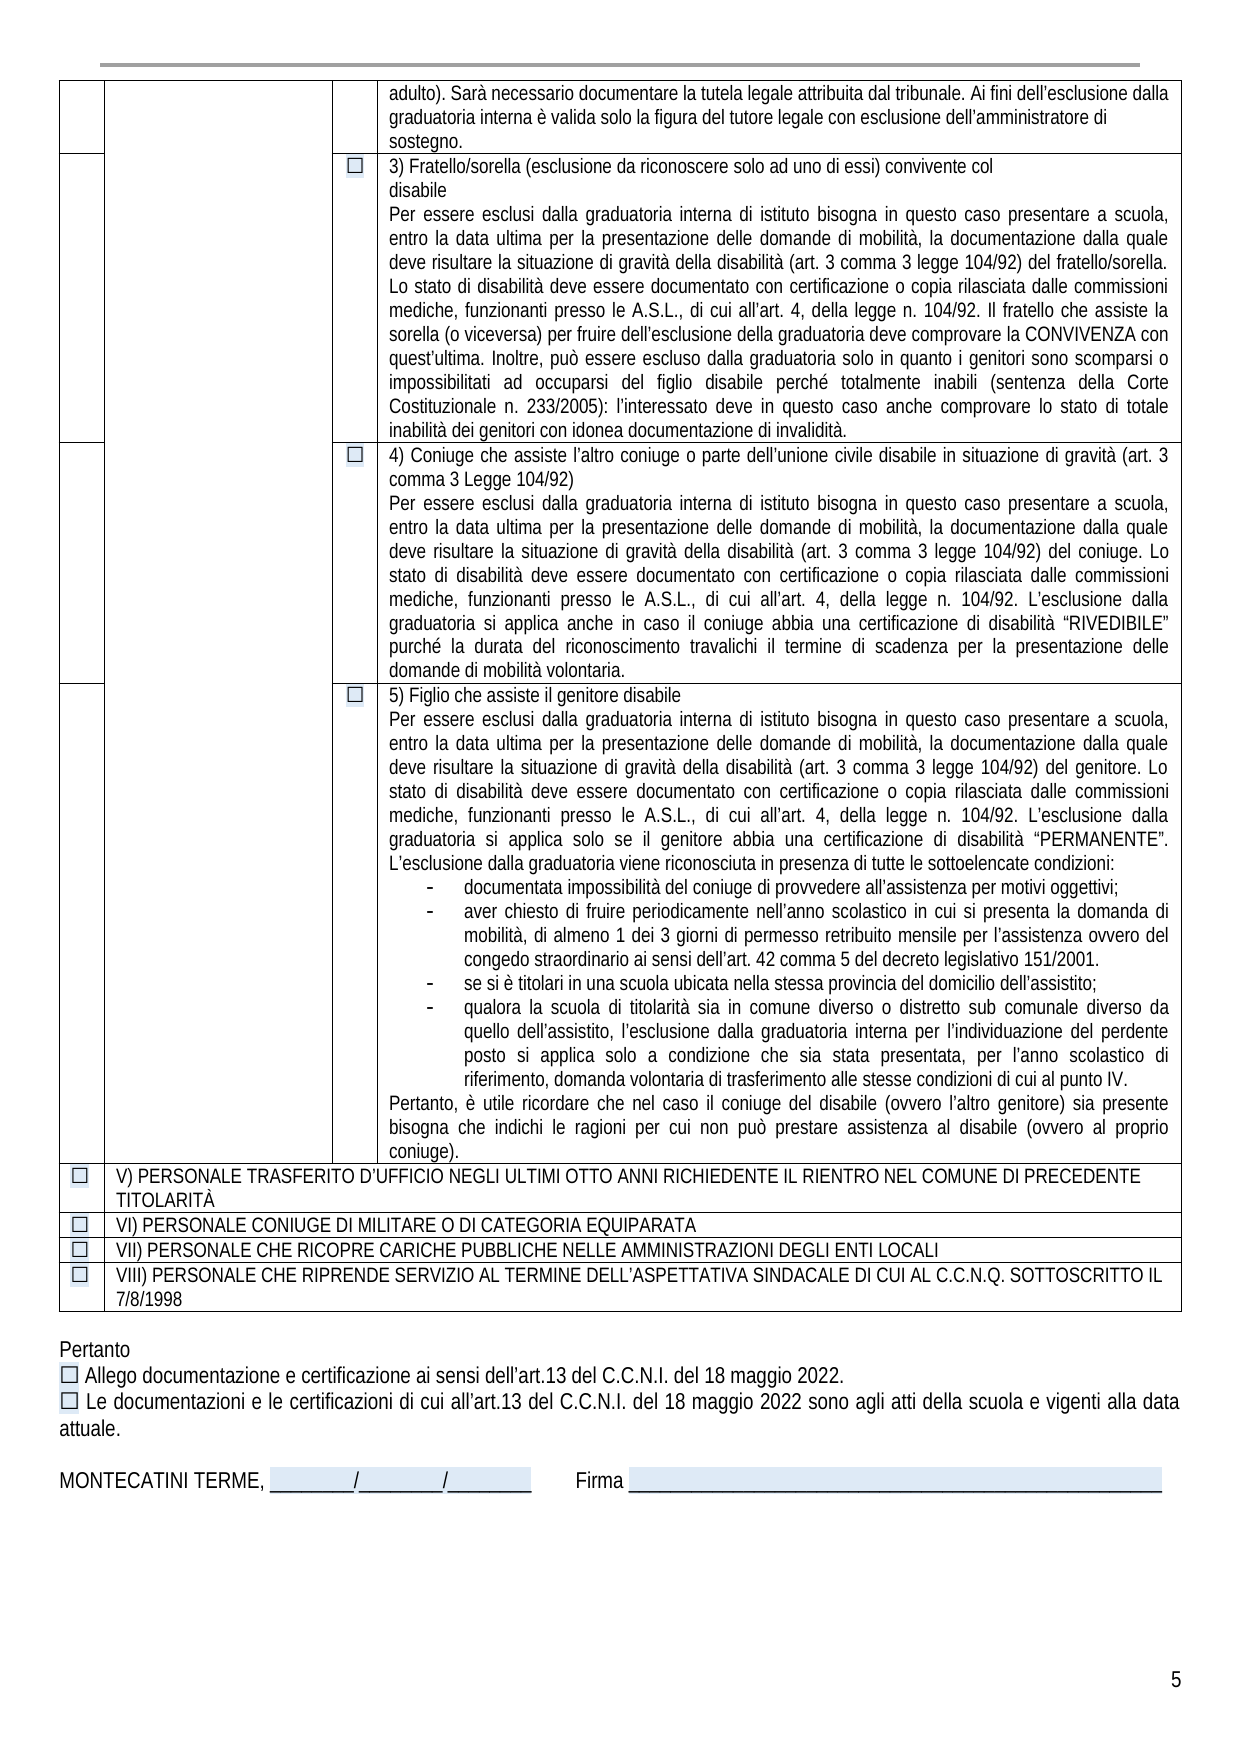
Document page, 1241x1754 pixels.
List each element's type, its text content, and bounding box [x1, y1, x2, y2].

table_cell [60, 154, 104, 442]
table_cell ☐ [333, 684, 377, 1163]
table_cell VI) PERSONALE CONIUGE DI MILITARE O DI CATEGORIA EQUIPARATA [105, 1213, 1181, 1237]
table_cell ☐ [333, 154, 377, 442]
table_cell 4) Coniuge che assiste l’altro coniuge o parte dell’unione civile disabile in situazione di gravità (art. 3 comma 3 Legge 104/92) Per essere esclusi dalla graduatoria interna di istituto bisogna in questo caso presentare a scuola, entro la data ultima per la presentazione delle domande di mobilità, la documentazione dalla quale deve risultare la situazione di gravità della disabilità (art. 3 comma 3 legge 104/92) del coniuge. Lo stato di disabilità deve essere documentato con certificazione o copia rilasciata dalle commissioni mediche, funzionanti presso le A.S.L., di cui all’art. 4, della legge n. 104/92. L’esclusione dalla graduatoria si applica anche in caso il coniuge abbia una certificazione di disabilità “RIVEDIBILE” purché la durata del riconoscimento travalichi il termine di scadenza per la presentazione delle domande di mobilità volontaria. [378, 443, 1181, 682]
table_cell ☐ [60, 1238, 104, 1262]
table_cell 5) Figlio che assiste il genitore disabile Per essere esclusi dalla graduatoria interna di istituto bisogna in questo caso presentare a scuola, entro la data ultima per la presentazione delle domande di mobilità, la documentazione dalla quale deve risultare la situazione di gravità della disabilità (art. 3 comma 3 legge 104/92) del genitore. Lo stato di disabilità deve essere documentato con certificazione o copia rilasciata dalle commissioni mediche, funzionanti presso le A.S.L., di cui all’art. 4, della legge n. 104/92. L’esclusione dalla graduatoria si applica solo se il genitore abbia una certificazione di disabilità “PERMANENTE”. L’esclusione dalla graduatoria viene riconosciuta in presenza di tutte le sottoelencate condizioni: documentata impossibilità del coniuge di provvedere all’assistenza per motivi oggettivi; aver chiesto di fruire periodicamente nell’anno scolastico in cui si presenta la domanda di mobilità, di almeno 1 dei 3 giorni di permesso retribuito mensile per l’assistenza ovvero del congedo straordinario ai sensi dell’art. 42 comma 5 del decreto legislativo 151/2001. se si è titolari in una scuola ubicata nella stessa provincia del domicilio dell’assistito; qualora la scuola di titolarità sia in comune diverso o distretto sub comunale diverso da quello dell’assistito, l’esclusione dalla graduatoria interna per l’individuazione del perdente posto si applica solo a condizione che sia stata presentata, per l’anno scolastico di riferimento, domanda volontaria di trasferimento alle stesse condizioni di cui al punto IV. Pertanto, è utile ricordare che nel caso il coniuge del disabile (ovvero l’altro genitore) sia presente bisogna che indichi le ragioni per cui non può prestare assistenza al disabile (ovvero al proprio coniuge). [378, 684, 1181, 1163]
table_cell [333, 81, 377, 153]
table_cell 3) Fratello/sorella (esclusione da riconoscere solo ad uno di essi) convivente col disabile Per essere esclusi dalla graduatoria interna di istituto bisogna in questo caso presentare a scuola, entro la data ultima per la presentazione delle domande di mobilità, la documentazione dalla quale deve risultare la situazione di gravità della disabilità (art. 3 comma 3 legge 104/92) del fratello/sorella. Lo stato di disabilità deve essere documentato con certificazione o copia rilasciata dalle commissioni mediche, funzionanti presso le A.S.L., di cui all’art. 4, della legge n. 104/92. Il fratello che assiste la sorella (o viceversa) per fruire dell’esclusione della graduatoria deve comprovare la CONVIVENZA con quest’ultima. Inoltre, può essere escluso dalla graduatoria solo in quanto i genitori sono scomparsi o impossibilitati ad occuparsi del figlio disabile perché totalmente inabili (sentenza della Corte Costituzionale n. 233/2005): l’interessato deve in questo caso anche comprovare lo stato di totale inabilità dei genitori con idonea documentazione di invalidità. [378, 154, 1181, 442]
text ☐ Allego documentazione e certificazione ai sensi dell’art.13 del C.C.N.I. del 18 maggio 2022. [59, 1362, 1181, 1388]
text ☐ Le documentazioni e le certificazioni di cui all’art.13 del C.C.N.I. del 18 maggio 2022 sono agli atti della scuola e vigenti alla data attuale. [59, 1388, 1181, 1441]
table_cell [105, 81, 332, 1163]
text Pertanto [59, 1336, 1181, 1362]
table_cell ☐ [60, 1263, 104, 1311]
table_cell [60, 81, 104, 153]
table_cell adulto). Sarà necessario documentare la tutela legale attribuita dal tribunale. Ai fini dell’esclusione dalla graduatoria interna è valida solo la figura del tutore legale con esclusione dell’amministratore di sostegno. [378, 81, 1181, 153]
table_cell [60, 443, 104, 682]
table_cell V) PERSONALE TRASFERITO D’UFFICIO NEGLI ULTIMI OTTO ANNI RICHIEDENTE IL RIENTRO NEL COMUNE DI PRECEDENTE TITOLARITÀ [105, 1164, 1181, 1212]
table_cell ☐ [60, 1213, 104, 1237]
table_cell VIII) PERSONALE CHE RIPRENDE SERVIZIO AL TERMINE DELL’ASPETTATIVA SINDACALE DI CUI AL C.C.N.Q. SOTTOSCRITTO IL 7/8/1998 [105, 1263, 1181, 1311]
table_cell ☐ [60, 1164, 104, 1212]
table_cell VII) PERSONALE CHE RICOPRE CARICHE PUBBLICHE NELLE AMMINISTRAZIONI DEGLI ENTI LOCALI [105, 1238, 1181, 1262]
table_cell ☐ [333, 443, 377, 682]
table_cell [60, 684, 104, 1163]
text MONTECATINI TERME, ________/________/________ Firma ___________________________________________________ [59, 1467, 1181, 1494]
